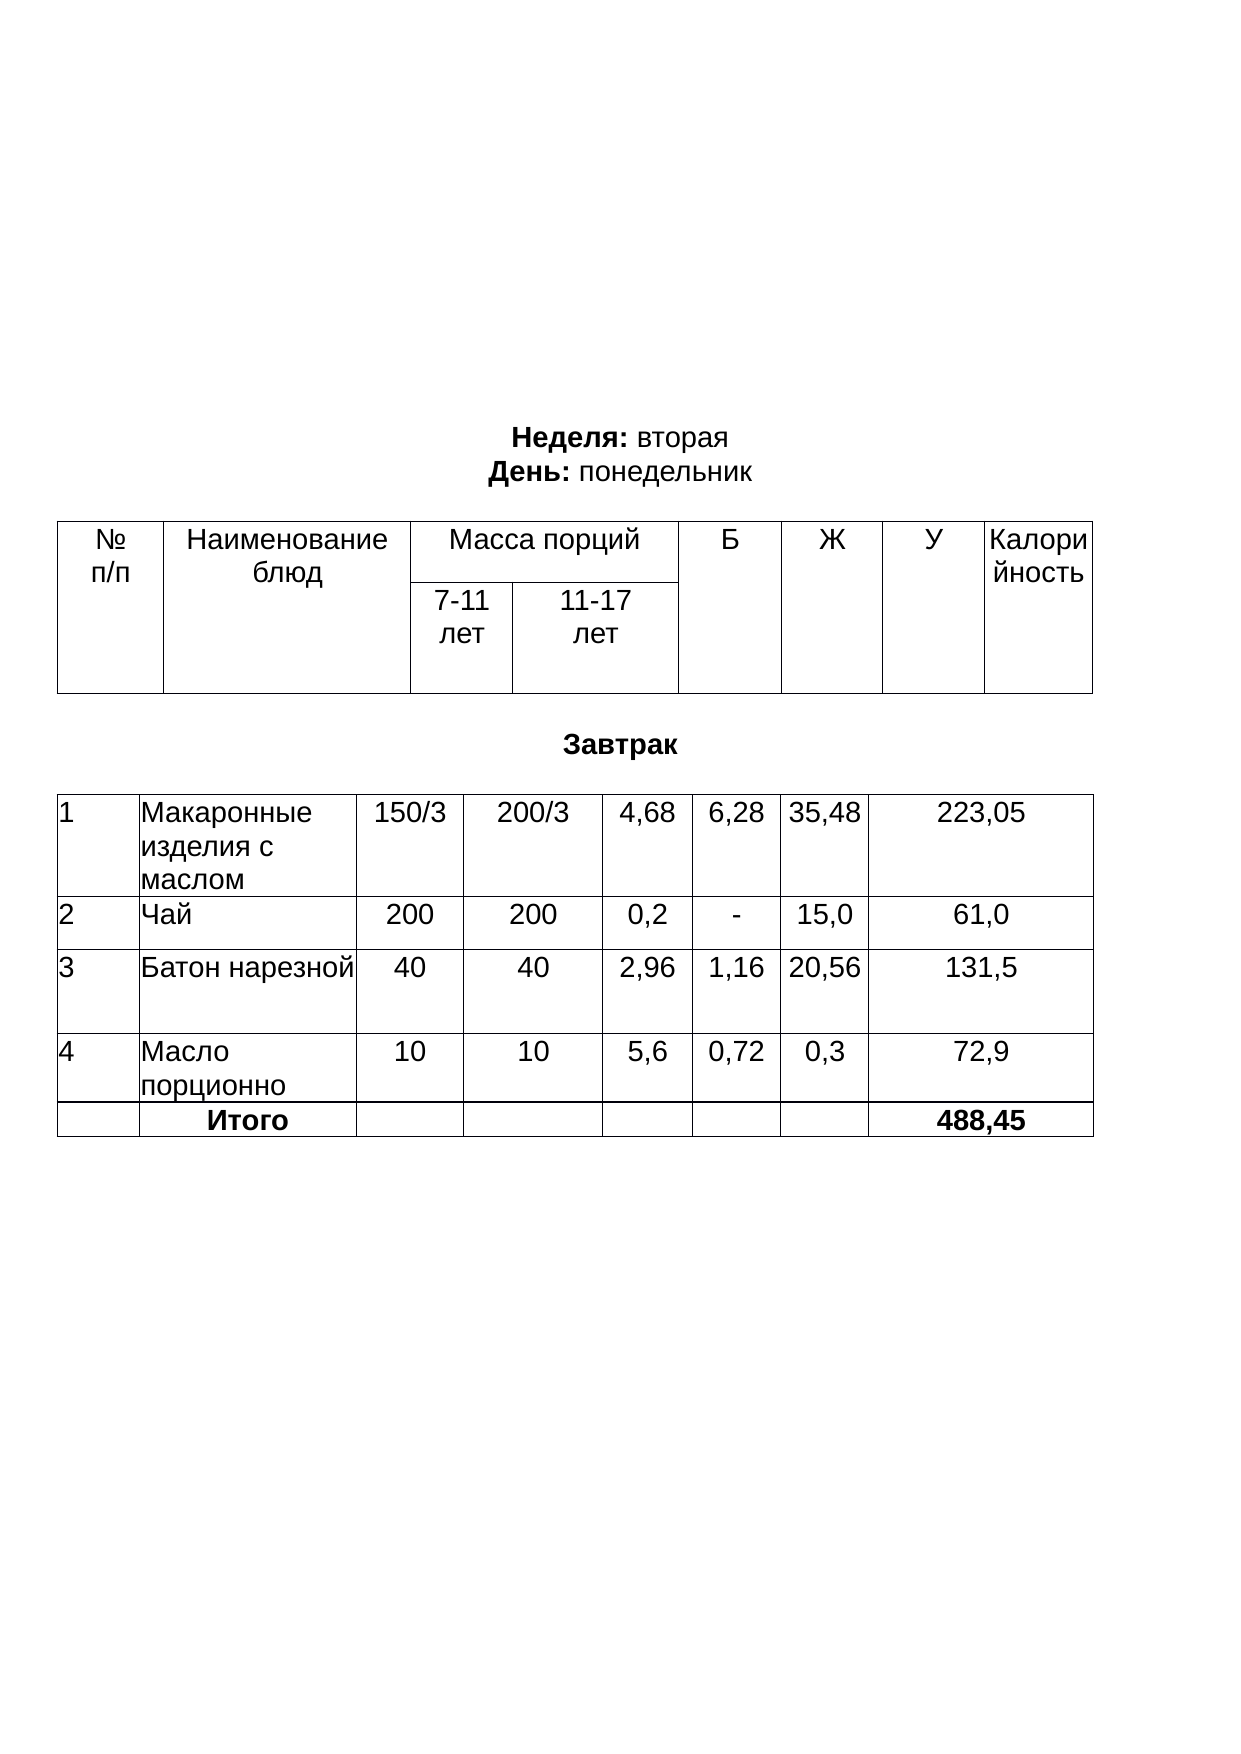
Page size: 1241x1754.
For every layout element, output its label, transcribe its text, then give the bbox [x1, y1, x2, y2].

table_cell [781, 1103, 868, 1136]
table_cell 200 [357, 897, 463, 949]
table_cell 2 [58, 897, 139, 949]
table_header Б [679, 522, 781, 692]
table_header 1 [58, 795, 139, 896]
table_header 200/3 [464, 795, 602, 896]
table_cell 5,6 [603, 1034, 692, 1101]
table_cell - [693, 897, 780, 949]
table_cell 20,56 [781, 950, 868, 1033]
table_header Макаронные изделия с маслом [140, 795, 356, 896]
table_cell Масло порционно [140, 1034, 356, 1101]
table_cell 11-17 лет [513, 583, 678, 692]
table_header Масса порций [411, 522, 678, 582]
table_cell 2,96 [603, 950, 692, 1033]
table_cell 61,0 [869, 897, 1093, 949]
table_cell [464, 1103, 602, 1136]
table_cell 0,72 [693, 1034, 780, 1101]
table_header 150/3 [357, 795, 463, 896]
table_header 6,28 [693, 795, 780, 896]
table_cell [603, 1103, 692, 1136]
table_cell 131,5 [869, 950, 1093, 1033]
table_header № п/п [58, 522, 163, 692]
table_cell 15,0 [781, 897, 868, 949]
table_cell 3 [58, 950, 139, 1033]
table_header 35,48 [781, 795, 868, 896]
table_cell [357, 1103, 463, 1136]
table_cell 200 [464, 897, 602, 949]
text Завтрак [118, 727, 1122, 761]
table_cell 40 [357, 950, 463, 1033]
table_header 223,05 [869, 795, 1093, 896]
table_cell [58, 1103, 139, 1136]
table_cell [693, 1103, 780, 1136]
table_header Наименование блюд [164, 522, 410, 692]
table_cell 10 [464, 1034, 602, 1101]
table_header 4,68 [603, 795, 692, 896]
table_cell 72,9 [869, 1034, 1093, 1101]
table_cell 0,2 [603, 897, 692, 949]
text День: понедельник [118, 453, 1122, 487]
table_header У [883, 522, 984, 692]
table_cell 0,3 [781, 1034, 868, 1101]
text Неделя: вторая [118, 420, 1122, 453]
table_cell 488,45 [869, 1103, 1093, 1136]
table_cell 4 [58, 1034, 139, 1101]
table_cell 7-11 лет [411, 583, 512, 692]
table_cell Батон нарезной [140, 950, 356, 1033]
table_cell 1,16 [693, 950, 780, 1033]
table_cell Чай [140, 897, 356, 949]
table_cell 40 [464, 950, 602, 1033]
table_cell 10 [357, 1034, 463, 1101]
table_cell Итого [140, 1103, 356, 1136]
table_header Калорийность [985, 522, 1092, 692]
table_header Ж [782, 522, 882, 692]
